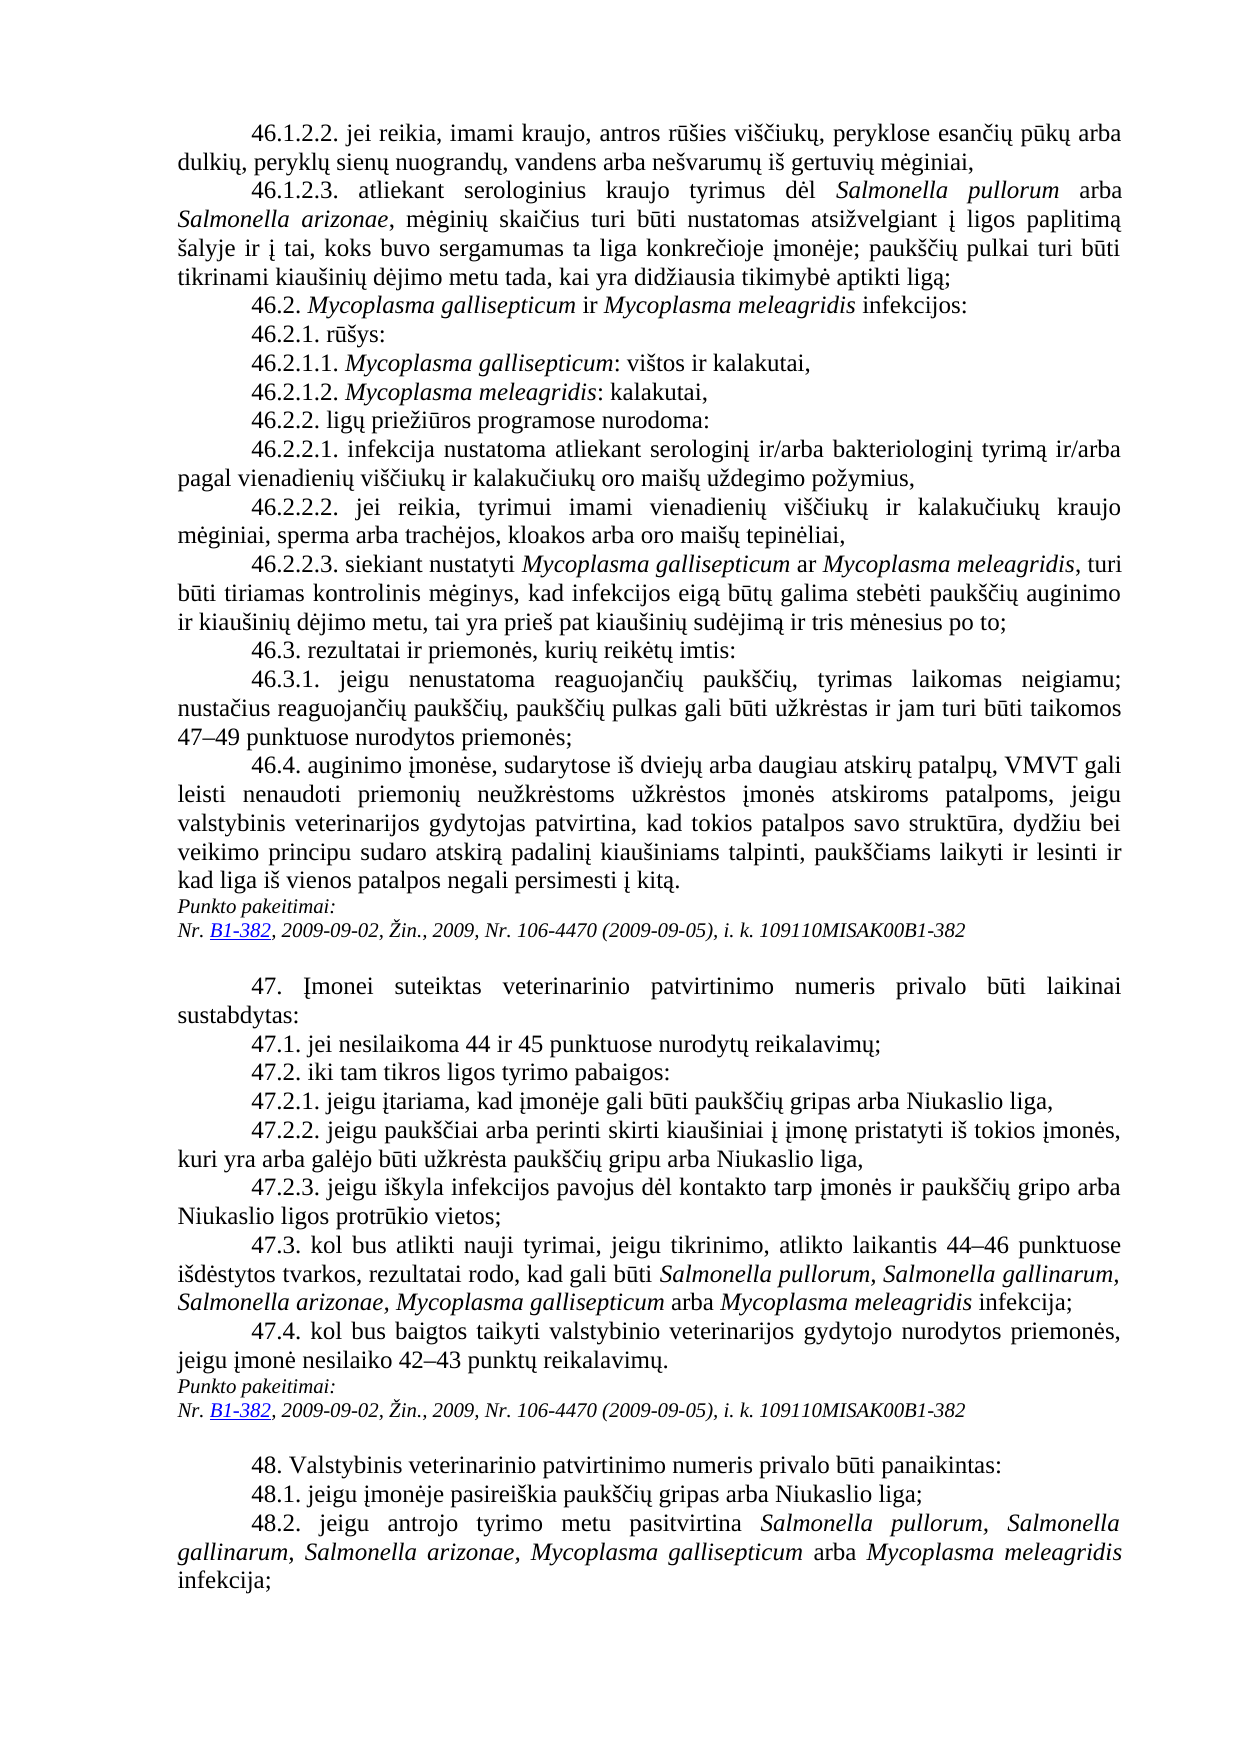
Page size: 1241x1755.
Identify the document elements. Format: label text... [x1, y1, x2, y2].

text 46.2.1. rūšys: [177, 319, 1122, 348]
text Nr. B1-382, 2009-09-02, Žin., 2009, Nr. 106-4470 (2009-09-05), i. k. 109110MISAK00B1-382 [177, 1398, 1122, 1422]
text 46.2.2.3. siekiant nustatyti Mycoplasma gallisepticum ar Mycoplasma meleagridis, turi būti tiriamas kontrolinis mėginys, kad infekcijos eigą būtų galima stebėti paukščių auginimo ir kiaušinių dėjimo metu, tai yra prieš pat kiaušinių sudėjimą ir tris mėnesius po to; [177, 549, 1122, 636]
text 46.2.2.1. infekcija nustatoma atliekant serologinį ir/arba bakteriologinį tyrimą ir/arba pagal vienadienių viščiukų ir kalakučiukų oro maišų uždegimo požymius, [177, 434, 1122, 492]
text 46.2.2. ligų priežiūros programose nurodoma: [177, 406, 1122, 434]
text 47.2. iki tam tikros ligos tyrimo pabaigos: [177, 1057, 1122, 1086]
text 46.2.1.2. Mycoplasma meleagridis: kalakutai, [177, 377, 1122, 406]
text 48.2. jeigu antrojo tyrimo metu pasitvirtina Salmonella pullorum, Salmonella gallinarum, Salmonella arizonae, Mycoplasma gallisepticum arba Mycoplasma meleagridis infekcija; [177, 1508, 1122, 1594]
text 46.2. Mycoplasma gallisepticum ir Mycoplasma meleagridis infekcijos: [177, 291, 1122, 319]
text 47.4. kol bus baigtos taikyti valstybinio veterinarijos gydytojo nurodytos priemonės, jeigu įmonė nesilaiko 42–43 punktų reikalavimų. [177, 1316, 1122, 1374]
text 46.1.2.2. jei reikia, imami kraujo, antros rūšies viščiukų, peryklose esančių pūkų arba dulkių, peryklų sienų nuograndų, vandens arba nešvarumų iš gertuvių mėginiai, [177, 118, 1122, 176]
text 47.2.3. jeigu iškyla infekcijos pavojus dėl kontakto tarp įmonės ir paukščių gripo arba Niukaslio ligos protrūkio vietos; [177, 1172, 1122, 1230]
text 48.1. jeigu įmonėje pasireiškia paukščių gripas arba Niukaslio liga; [177, 1479, 1122, 1508]
text 47.3. kol bus atlikti nauji tyrimai, jeigu tikrinimo, atlikto laikantis 44–46 punktuose išdėstytos tvarkos, rezultatai rodo, kad gali būti Salmonella pullorum, Salmonella gallinarum, Salmonella arizonae, Mycoplasma gallisepticum arba Mycoplasma meleagridis infekcija; [177, 1230, 1122, 1316]
text Punkto pakeitimai: [177, 894, 1122, 918]
text 46.2.2.2. jei reikia, tyrimui imami vienadienių viščiukų ir kalakučiukų kraujo mėginiai, sperma arba trachėjos, kloakos arba oro maišų tepinėliai, [177, 492, 1122, 549]
text 46.3. rezultatai ir priemonės, kurių reikėtų imtis: [177, 636, 1122, 664]
text 47.1. jei nesilaikoma 44 ir 45 punktuose nurodytų reikalavimų; [177, 1029, 1122, 1057]
text 46.3.1. jeigu nenustatoma reaguojančių paukščių, tyrimas laikomas neigiamu; nustačius reaguojančių paukščių, paukščių pulkas gali būti užkrėstas ir jam turi būti taikomos 47–49 punktuose nurodytos priemonės; [177, 664, 1122, 751]
text 46.1.2.3. atliekant serologinius kraujo tyrimus dėl Salmonella pullorum arba Salmonella arizonae, mėginių skaičius turi būti nustatomas atsižvelgiant į ligos paplitimą šalyje ir į tai, koks buvo sergamumas ta liga konkrečioje įmonėje; paukščių pulkai turi būti tikrinami kiaušinių dėjimo metu tada, kai yra didžiausia tikimybė aptikti ligą; [177, 176, 1122, 291]
text 47.2.1. jeigu įtariama, kad įmonėje gali būti paukščių gripas arba Niukaslio liga, [177, 1086, 1122, 1115]
text 47.2.2. jeigu paukščiai arba perinti skirti kiaušiniai į įmonę pristatyti iš tokios įmonės, kuri yra arba galėjo būti užkrėsta paukščių gripu arba Niukaslio liga, [177, 1115, 1122, 1172]
text Punkto pakeitimai: [177, 1374, 1122, 1398]
text 47. Įmonei suteiktas veterinarinio patvirtinimo numeris privalo būti laikinai sustabdytas: [177, 971, 1122, 1029]
text 46.4. auginimo įmonėse, sudarytose iš dviejų arba daugiau atskirų patalpų, VMVT gali leisti nenaudoti priemonių neužkrėstoms užkrėstos įmonės atskiroms patalpoms, jeigu valstybinis veterinarijos gydytojas patvirtina, kad tokios patalpos savo struktūra, dydžiu bei veikimo principu sudaro atskirą padalinį kiaušiniams talpinti, paukščiams laikyti ir lesinti ir kad liga iš vienos patalpos negali persimesti į kitą. [177, 751, 1122, 894]
text 48. Valstybinis veterinarinio patvirtinimo numeris privalo būti panaikintas: [177, 1451, 1122, 1479]
text 46.2.1.1. Mycoplasma gallisepticum: vištos ir kalakutai, [177, 348, 1122, 377]
text Nr. B1-382, 2009-09-02, Žin., 2009, Nr. 106-4470 (2009-09-05), i. k. 109110MISAK00B1-382 [177, 918, 1122, 942]
